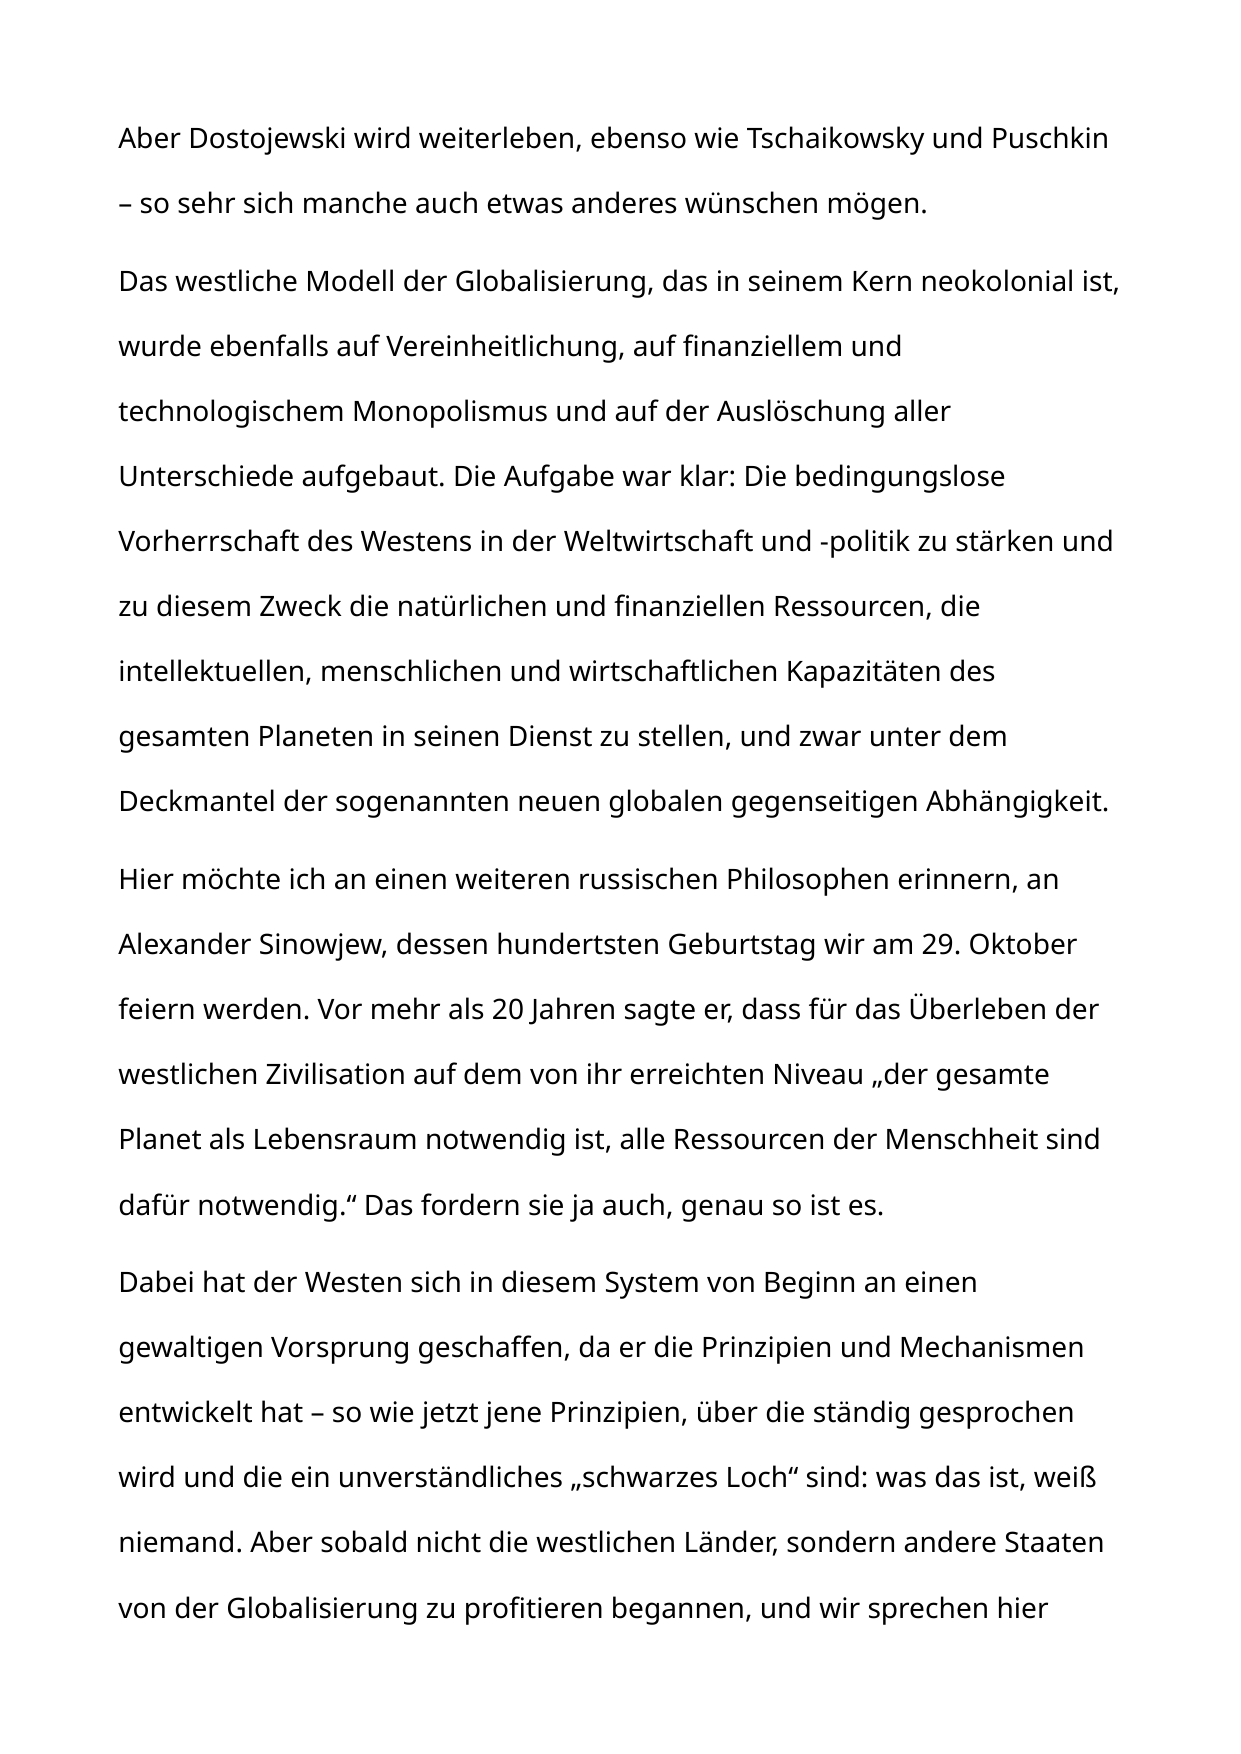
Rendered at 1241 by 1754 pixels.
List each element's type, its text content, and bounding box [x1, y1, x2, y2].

text Aber Dostojewski wird weiterleben, ebenso wie Tschaikowsky und Puschkin – so sehr sich manche auch etwas anderes wünschen mögen. [118, 118, 1122, 222]
text Dabei hat der Westen sich in diesem System von Beginn an einen gewaltigen Vorsprung geschaffen, da er die Prinzipien und Mechanismen entwickelt hat – so wie jetzt jene Prinzipien, über die ständig gesprochen wird und die ein unverständliches „schwarzes Loch“ sind: was das ist, weiß niemand. Aber sobald nicht die westlichen Länder, sondern andere Staaten von der Globalisierung zu profitieren begannen, und wir sprechen hier [118, 1262, 1122, 1626]
text Hier möchte ich an einen weiteren russischen Philosophen erinnern, an Alexander Sinowjew, dessen hundertsten Geburtstag wir am 29. Oktober feiern werden. Vor mehr als 20 Jahren sagte er, dass für das Überleben der westlichen Zivilisation auf dem von ihr erreichten Niveau „der gesamte Planet als Lebensraum notwendig ist, alle Ressourcen der Menschheit sind dafür notwendig.“ Das fordern sie ja auch, genau so ist es. [118, 859, 1122, 1223]
text Das westliche Modell der Globalisierung, das in seinem Kern neokolonial ist, wurde ebenfalls auf Vereinheitlichung, auf finanziellem und technologischem Monopolismus und auf der Auslöschung aller Unterschiede aufgebaut. Die Aufgabe war klar: Die bedingungslose Vorherrschaft des Westens in der Weltwirtschaft und -politik zu stärken und zu diesem Zweck die natürlichen und finanziellen Ressourcen, die intellektuellen, menschlichen und wirtschaftlichen Kapazitäten des gesamten Planeten in seinen Dienst zu stellen, und zwar unter dem Deckmantel der sogenannten neuen globalen gegenseitigen Abhängigkeit. [118, 261, 1122, 820]
